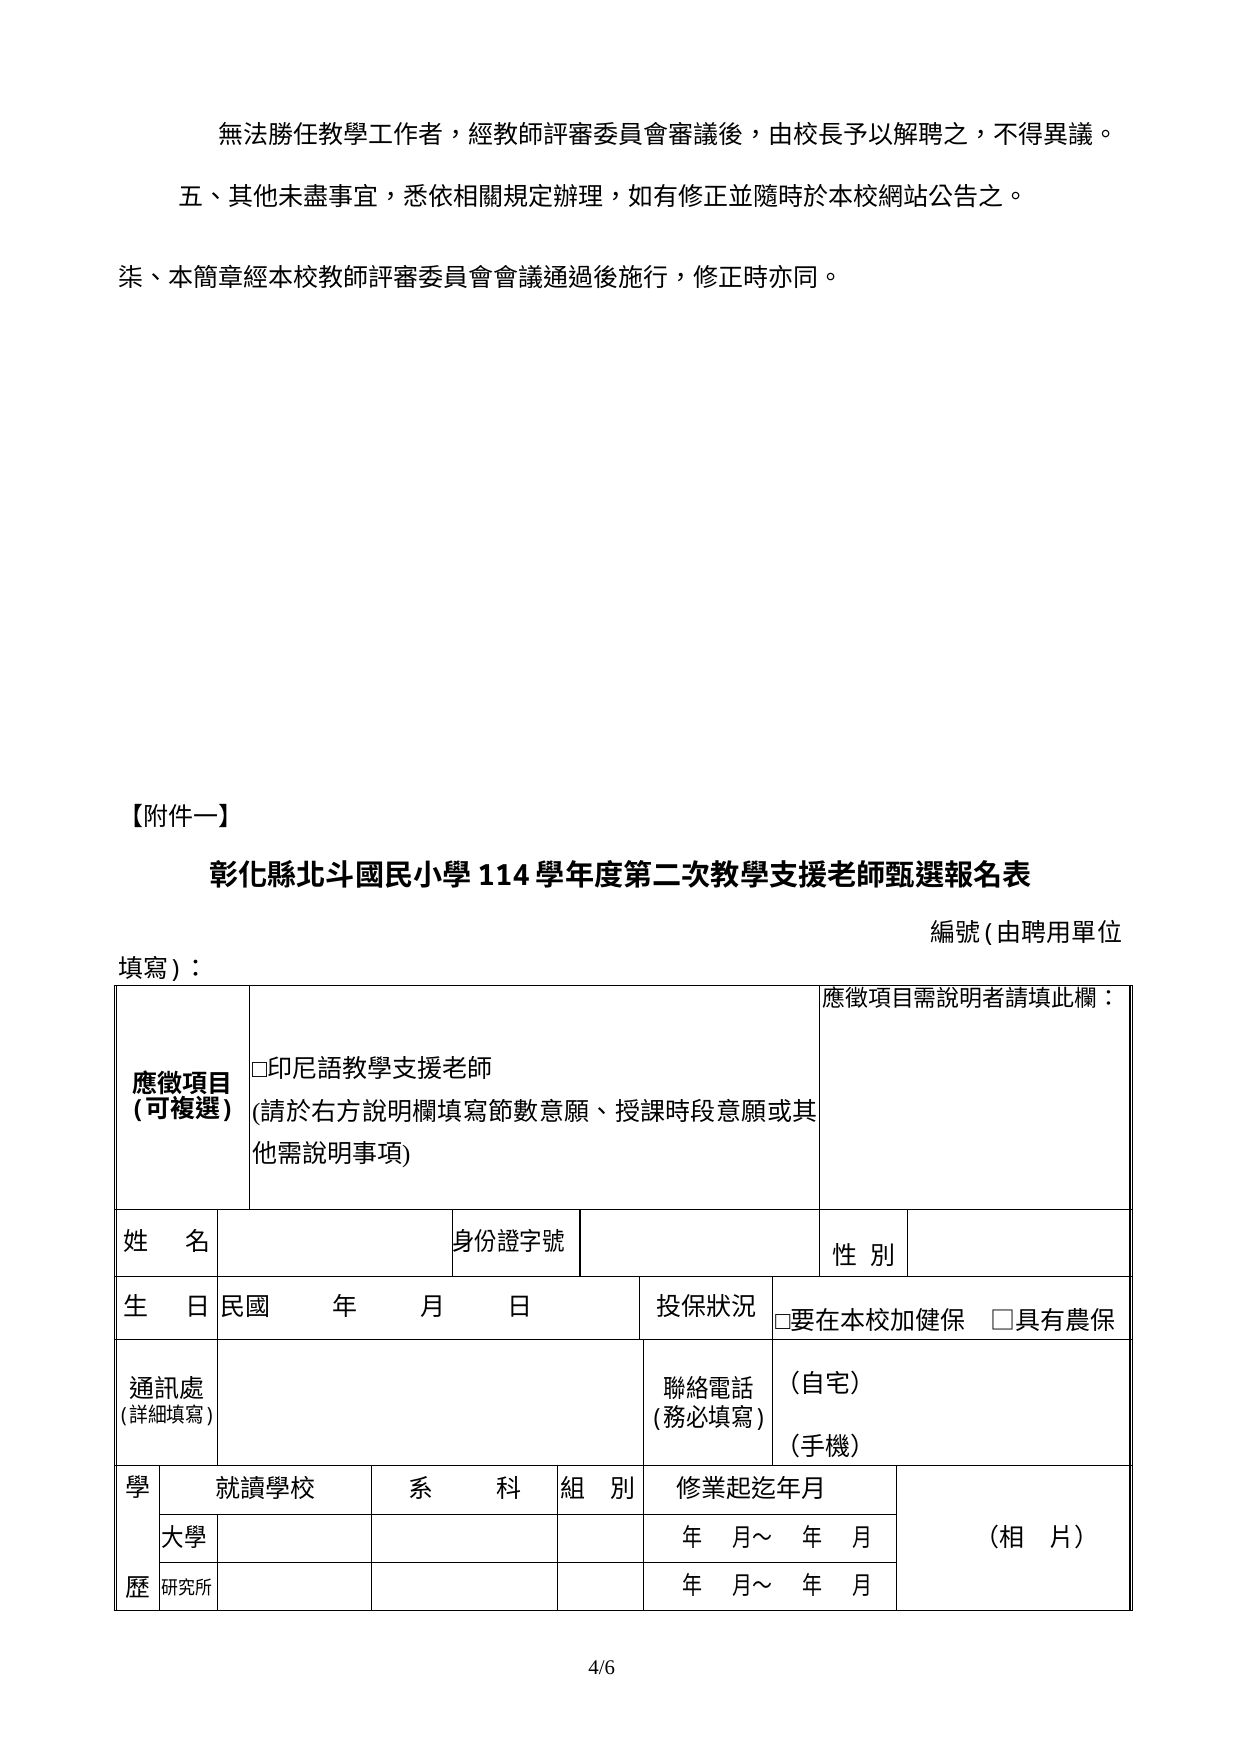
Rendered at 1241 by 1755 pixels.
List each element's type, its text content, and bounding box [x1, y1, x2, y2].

table_cell 通訊處 (詳細填寫) [117, 1340, 217, 1465]
table_cell □要在本校加健保 □具有農保 [773, 1277, 1129, 1339]
table_header 應徵項目 (可複選) [117, 986, 249, 1209]
table_cell [218, 1210, 452, 1276]
table_cell [558, 1515, 643, 1562]
table_cell 性 別 [820, 1210, 907, 1276]
text 柒、本簡章經本校教師評審委員會會議通過後施行，修正時亦同。 [118, 234, 1122, 297]
table_cell [581, 1210, 819, 1276]
table_cell 系 科 [372, 1466, 557, 1514]
table_cell 組 別 [558, 1466, 643, 1514]
table_header □印尼語教學支援老師 (請於右方說明欄填寫節數意願、授課時段意願或其他需說明事項) [250, 986, 819, 1209]
table_header 應徵項目需說明者請填此欄： [820, 986, 1129, 1209]
text 彰化縣北斗國民小學114學年度第二次教學支援老師甄選報名表 [118, 851, 1122, 894]
table_cell 民國 年 月 日 [218, 1277, 639, 1339]
table_cell [372, 1563, 557, 1610]
table_cell 就讀學校 [160, 1466, 371, 1514]
table_cell 投保狀況 [640, 1277, 772, 1339]
table_cell 學 歷 [117, 1466, 159, 1610]
table_cell [218, 1340, 643, 1465]
table_cell [558, 1563, 643, 1610]
table_cell [372, 1515, 557, 1562]
table_cell 大學 [160, 1515, 217, 1562]
text 編號(由聘用單位填寫)： [118, 912, 1122, 985]
text 【附件一】 [118, 797, 1122, 833]
table_cell （相 片） [897, 1466, 1129, 1610]
table_cell 研究所 [160, 1563, 217, 1610]
table_cell （自宅） （手機） [773, 1340, 1129, 1465]
table_cell 姓 名 [117, 1210, 217, 1276]
table_cell [908, 1210, 1129, 1276]
table_cell 聯絡電話 (務必填寫) [644, 1340, 772, 1465]
table_cell [218, 1515, 371, 1562]
table_cell 修業起迄年月 [644, 1466, 896, 1514]
text 五、其他未盡事宜，悉依相關規定辦理，如有修正並隨時於本校網站公告之。 [118, 153, 1122, 216]
table_cell 身份證字號 [453, 1210, 579, 1276]
table_cell 年 月～ 年 月 [644, 1515, 896, 1562]
text 無法勝任教學工作者，經教師評審委員會審議後，由校長予以解聘之，不得異議。 [118, 91, 1122, 153]
table_cell 生 日 [117, 1277, 217, 1339]
table_cell [218, 1563, 371, 1610]
table_cell 年 月～ 年 月 [644, 1563, 896, 1610]
